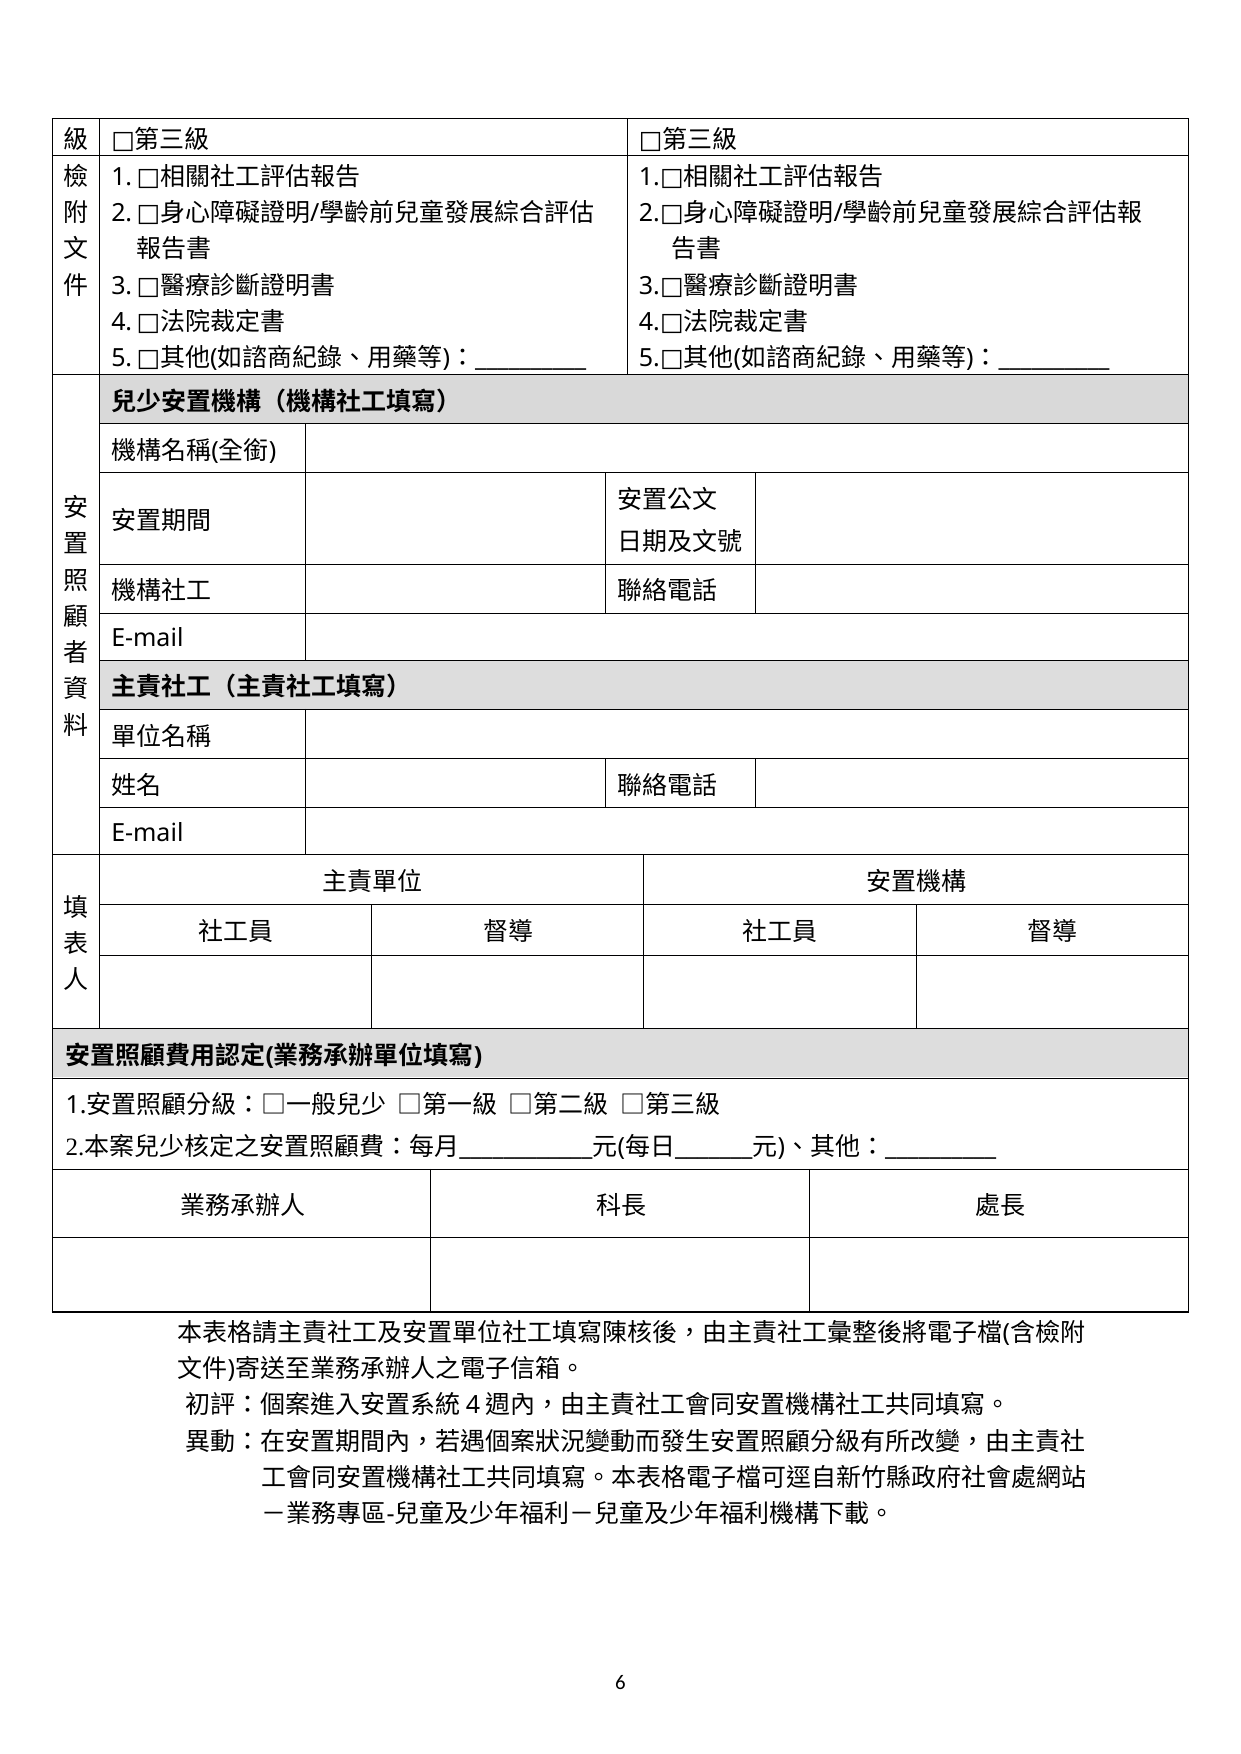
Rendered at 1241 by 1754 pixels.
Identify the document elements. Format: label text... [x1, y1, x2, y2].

table_cell E-mail [100, 808, 305, 854]
table_cell 聯絡電話 [606, 759, 755, 807]
table_cell 安置機構 [644, 855, 1188, 904]
table_cell [756, 565, 1188, 613]
table_cell 級 [53, 119, 99, 155]
table_cell [306, 424, 1188, 472]
table_cell 兒少安置機構（機構社工填寫） [100, 375, 1188, 423]
table_cell 處長 [810, 1170, 1188, 1237]
table_cell 安置照顧者資料 [53, 375, 99, 854]
text 異動：在安置期間內，若遇個案狀況變動而發生安置照顧分級有所改變，由主責社工會同安置機構社工共同填寫。本表格電子檔可逕自新竹縣政府社會處網站－業務專區-兒童及少年福利－兒童及少年福利機構下載。 [186, 1421, 1092, 1530]
table_cell 1.安置照顧分級：□一般兒少 □第一級 □第二級 □第三級 2.本案兒少核定之安置照顧費：每月____________元(每日_______元)、其他：__________ [53, 1079, 1188, 1169]
table_cell [810, 1238, 1188, 1311]
table_cell □第三級 [100, 119, 627, 155]
table_cell E-mail [100, 614, 305, 660]
table_cell 社工員 [644, 905, 916, 955]
table_cell [756, 759, 1188, 807]
table_cell [917, 956, 1188, 1028]
table_cell 主責單位 [100, 855, 643, 904]
table_cell 主責社工（主責社工填寫） [100, 661, 1188, 709]
text 本表格請主責社工及安置單位社工填寫陳核後，由主責社工彙整後將電子檔(含檢附文件)寄送至業務承辦人之電子信箱。 [177, 1313, 1092, 1385]
table_cell 安置期間 [100, 473, 305, 564]
table_cell 督導 [372, 905, 643, 955]
table_cell 安置照顧費用認定(業務承辦單位填寫) [53, 1029, 1188, 1077]
table_cell 社工員 [100, 905, 371, 955]
table_cell 安置公文 日期及文號 [606, 473, 755, 564]
table_cell □相關社工評估報告 □身心障礙證明/學齡前兒童發展綜合評估報告書 □醫療診斷證明書 □法院裁定書 □其他(如諮商紀錄、用藥等)：__________ [100, 156, 627, 374]
table_cell 1.□相關社工評估報告 2.□身心障礙證明/學齡前兒童發展綜合評估報 告書 3.□醫療診斷證明書 4.□法院裁定書 5.□其他(如諮商紀錄、用藥等)：__________ [628, 156, 1188, 374]
table_cell [431, 1238, 809, 1311]
table_cell 業務承辦人 [53, 1170, 430, 1237]
table_cell 科長 [431, 1170, 809, 1237]
table_cell [306, 759, 605, 807]
table_cell [306, 614, 1188, 660]
table_cell □第三級 [628, 119, 1188, 155]
table_cell 單位名稱 [100, 710, 305, 758]
table_cell [306, 710, 1188, 758]
table_cell [306, 808, 1188, 854]
table_cell [306, 565, 605, 613]
table_cell [644, 956, 916, 1028]
table_cell 機構社工 [100, 565, 305, 613]
table_cell [100, 956, 371, 1028]
table_cell 填表人 [53, 855, 99, 1028]
table_cell 督導 [917, 905, 1188, 955]
table_cell 機構名稱(全銜) [100, 424, 305, 472]
table_cell 檢附文件 [53, 156, 99, 374]
table_cell [372, 956, 643, 1028]
table_cell [53, 1238, 430, 1311]
table_cell [306, 473, 605, 564]
table_cell [756, 473, 1188, 564]
table_cell 姓名 [100, 759, 305, 807]
table_cell 聯絡電話 [606, 565, 755, 613]
text 初評：個案進入安置系統4週內，由主責社工會同安置機構社工共同填寫。 [186, 1385, 1092, 1421]
